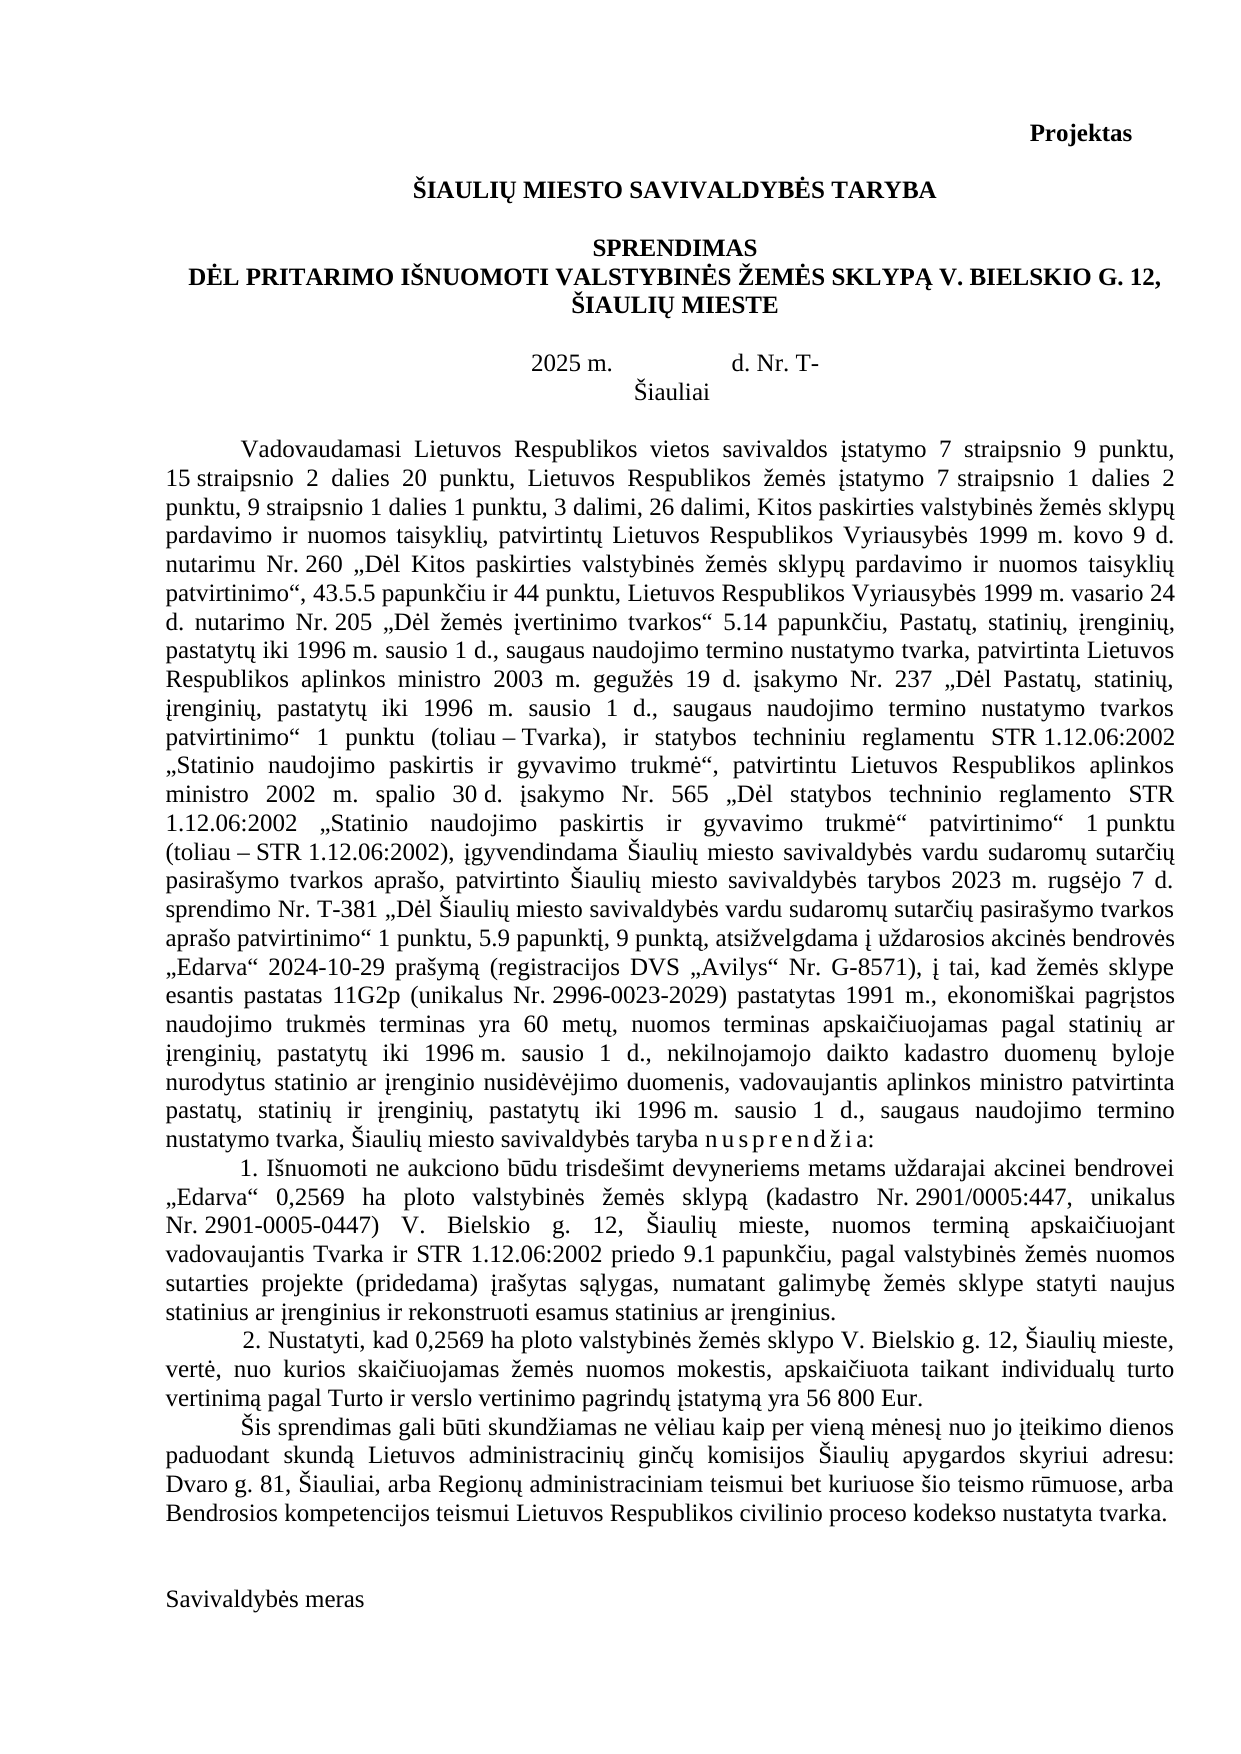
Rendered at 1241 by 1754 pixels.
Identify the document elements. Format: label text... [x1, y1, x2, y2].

text 1. Išnuomoti ne aukciono būdu trisdešimt devyneriems metams uždarajai akcinei bendrovei „Edarva“ 0,2569 ha ploto valstybinės žemės sklypą (kadastro Nr. 2901/0005:447, unikalus Nr. 2901-0005-0447) V. Bielskio g. 12, Šiaulių mieste, nuomos terminą apskaičiuojant vadovaujantis Tvarka ir STR 1.12.06:2002 priedo 9.1 papunkčiu, pagal valstybinės žemės nuomos sutarties projekte (pridedama) įrašytas sąlygas, numatant galimybę žemės sklype statyti naujus statinius ar įrenginius ir rekonstruoti esamus statinius ar įrenginius. [165, 1153, 1175, 1326]
text Šiauliai [165, 377, 1184, 406]
text Šis sprendimas gali būti skundžiamas ne vėliau kaip per vieną mėnesį nuo jo įteikimo dienos paduodant skundą Lietuvos administracinių ginčų komisijos Šiaulių apygardos skyriui adresu: Dvaro g. 81, Šiauliai, arba Regionų administraciniam teismui bet kuriuose šio teismo rūmuose, arba Bendrosios kompetencijos teismui Lietuvos Respublikos civilinio proceso kodekso nustatyta tvarka. [165, 1412, 1175, 1527]
text ŠIAULIŲ MIESTO SAVIVALDYBĖS TARYBA [165, 176, 1184, 204]
text DĖL PRITARIMO IŠNUOMOTI VALSTYBINĖS ŽEMĖS SKLYPĄ V. BIELSKIO G. 12, ŠIAULIŲ MIESTE [165, 262, 1184, 319]
text Vadovaudamasi Lietuvos Respublikos vietos savivaldos įstatymo 7 straipsnio 9 punktu, 15 straipsnio 2 dalies 20 punktu, Lietuvos Respublikos žemės įstatymo 7 straipsnio 1 dalies 2 punktu, 9 straipsnio 1 dalies 1 punktu, 3 dalimi, 26 dalimi, Kitos paskirties valstybinės žemės sklypų pardavimo ir nuomos taisyklių, patvirtintų Lietuvos Respublikos Vyriausybės 1999 m. kovo 9 d. nutarimu Nr. 260 „Dėl Kitos paskirties valstybinės žemės sklypų pardavimo ir nuomos taisyklių patvirtinimo“, 43.5.5 papunkčiu ir 44 punktu, Lietuvos Respublikos Vyriausybės 1999 m. vasario 24 d. nutarimo Nr. 205 „Dėl žemės įvertinimo tvarkos“ 5.14 papunkčiu, Pastatų, statinių, įrenginių, pastatytų iki 1996 m. sausio 1 d., saugaus naudojimo termino nustatymo tvarka, patvirtinta Lietuvos Respublikos aplinkos ministro 2003 m. gegužės 19 d. įsakymo Nr. 237 „Dėl Pastatų, statinių, įrenginių, pastatytų iki 1996 m. sausio 1 d., saugaus naudojimo termino nustatymo tvarkos patvirtinimo“ 1 punktu (toliau – Tvarka), ir statybos techniniu reglamentu STR 1.12.06:2002 „Statinio naudojimo paskirtis ir gyvavimo trukmė“, patvirtintu Lietuvos Respublikos aplinkos ministro 2002 m. spalio 30 d. įsakymo Nr. 565 „Dėl statybos techninio reglamento STR 1.12.06:2002 „Statinio naudojimo paskirtis ir gyvavimo trukmė“ patvirtinimo“ 1 punktu (toliau – STR 1.12.06:2002), įgyvendindama Šiaulių miesto savivaldybės vardu sudaromų sutarčių pasirašymo tvarkos aprašo, patvirtinto Šiaulių miesto savivaldybės tarybos 2023 m. rugsėjo 7 d. sprendimo Nr. T-381 „Dėl Šiaulių miesto savivaldybės vardu sudaromų sutarčių pasirašymo tvarkos aprašo patvirtinimo“ 1 punktu, 5.9 papunktį, 9 punktą, atsižvelgdama į uždarosios akcinės bendrovės „Edarva“ 2024-10-29 prašymą (registracijos DVS „Avilys“ Nr. G-8571), į tai, kad žemės sklype esantis pastatas 11G2p (unikalus Nr. 2996-0023-2029) pastatytas 1991 m., ekonomiškai pagrįstos naudojimo trukmės terminas yra 60 metų, nuomos terminas apskaičiuojamas pagal statinių ar įrenginių, pastatytų iki 1996 m. sausio 1 d., nekilnojamojo daikto kadastro duomenų byloje nurodytus statinio ar įrenginio nusidėvėjimo duomenis, vadovaujantis aplinkos ministro patvirtinta pastatų, statinių ir įrenginių, pastatytų iki 1996 m. sausio 1 d., saugaus naudojimo termino nustatymo tvarka, Šiaulių miesto savivaldybės taryba nusprendžia: [165, 434, 1175, 1153]
text Projektas [165, 118, 1175, 147]
text 2025 m. d. Nr. T- [165, 348, 1184, 377]
text SPRENDIMAS [165, 233, 1184, 262]
text Savivaldybės meras [165, 1584, 1175, 1613]
text 2. Nustatyti, kad 0,2569 ha ploto valstybinės žemės sklypo V. Bielskio g. 12, Šiaulių mieste, vertė, nuo kurios skaičiuojamas žemės nuomos mokestis, apskaičiuota taikant individualų turto vertinimą pagal Turto ir verslo vertinimo pagrindų įstatymą yra 56 800 Eur. [165, 1326, 1175, 1412]
